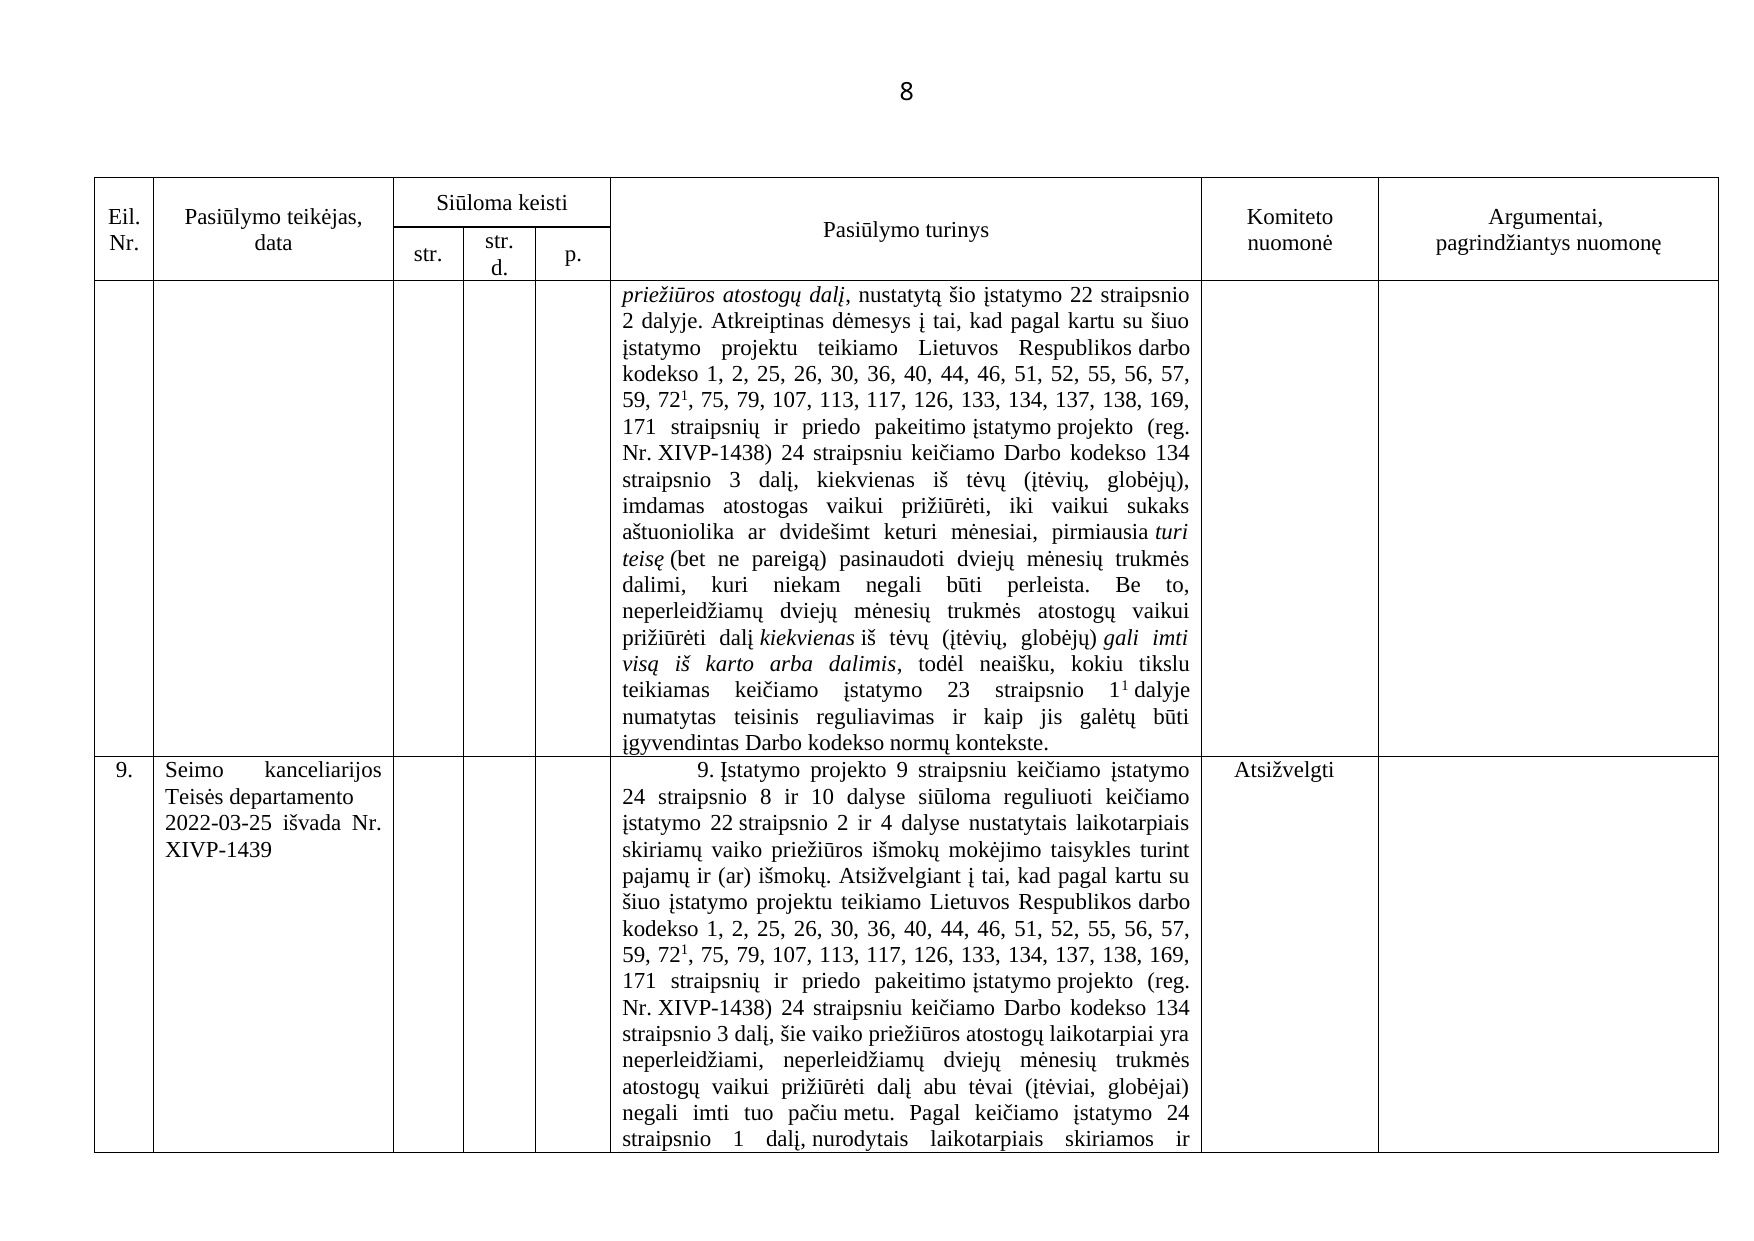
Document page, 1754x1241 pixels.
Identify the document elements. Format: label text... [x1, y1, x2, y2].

table_cell [536, 281, 610, 756]
table_cell [464, 757, 535, 1152]
table_cell Seimo kanceliarijos Teisės departamento 2022-03-25 išvada Nr. XIVP-1439 [154, 757, 393, 1152]
table_cell 9. Įstatymo projekto 9 straipsniu keičiamo įstatymo 24 straipsnio 8 ir 10 dalyse siūloma reguliuoti keičiamo įstatymo 22 straipsnio 2 ir 4 dalyse nustatytais laikotarpiais skiriamų vaiko priežiūros išmokų mokėjimo taisykles turint pajamų ir (ar) išmokų. Atsižvelgiant į tai, kad pagal kartu su šiuo įstatymo projektu teikiamo Lietuvos Respublikos darbo kodekso 1, 2, 25, 26, 30, 36, 40, 44, 46, 51, 52, 55, 56, 57, 59, 721, 75, 79, 107, 113, 117, 126, 133, 134, 137, 138, 169, 171 straipsnių ir priedo pakeitimo įstatymo projekto (reg. Nr. XIVP-1438) 24 straipsniu keičiamo Darbo kodekso 134 straipsnio 3 dalį, šie vaiko priežiūros atostogų laikotarpiai yra neperleidžiami, neperleidžiamų dviejų mėnesių trukmės atostogų vaikui prižiūrėti dalį abu tėvai (įtėviai, globėjai) negali imti tuo pačiu metu. Pagal keičiamo įstatymo 24 straipsnio 1 dalį, nurodytais laikotarpiais skiriamos ir [611, 757, 1201, 1152]
table_header Pasiūlymo teikėjas, data [154, 178, 393, 280]
table_cell 9. [95, 757, 153, 1152]
table_cell [95, 281, 153, 756]
table_cell [1379, 281, 1718, 756]
table_cell [536, 757, 610, 1152]
table_cell [394, 757, 463, 1152]
table_cell [394, 281, 463, 756]
table_cell priežiūros atostogų dalį, nustatytą šio įstatymo 22 straipsnio 2 dalyje. Atkreiptinas dėmesys į tai, kad pagal kartu su šiuo įstatymo projektu teikiamo Lietuvos Respublikos darbo kodekso 1, 2, 25, 26, 30, 36, 40, 44, 46, 51, 52, 55, 56, 57, 59, 721, 75, 79, 107, 113, 117, 126, 133, 134, 137, 138, 169, 171 straipsnių ir priedo pakeitimo įstatymo projekto (reg. Nr. XIVP-1438) 24 straipsniu keičiamo Darbo kodekso 134 straipsnio 3 dalį, kiekvienas iš tėvų (įtėvių, globėjų), imdamas atostogas vaikui prižiūrėti, iki vaikui sukaks aštuoniolika ar dvidešimt keturi mėnesiai, pirmiausia turi teisę (bet ne pareigą) pasinaudoti dviejų mėnesių trukmės dalimi, kuri niekam negali būti perleista. Be to, neperleidžiamų dviejų mėnesių trukmės atostogų vaikui prižiūrėti dalį kiekvienas iš tėvų (įtėvių, globėjų) gali imti visą iš karto arba dalimis, todėl neaišku, kokiu tikslu teikiamas keičiamo įstatymo 23 straipsnio 11 dalyje numatytas teisinis reguliavimas ir kaip jis galėtų būti įgyvendintas Darbo kodekso normų kontekste. [611, 281, 1201, 756]
table_header Siūloma keisti [394, 178, 610, 226]
table_cell Atsižvelgti [1202, 757, 1378, 1152]
table_cell [464, 281, 535, 756]
table_header Argumentai, pagrindžiantys nuomonę [1379, 178, 1718, 280]
table_header Pasiūlymo turinys [611, 178, 1201, 280]
table_cell [154, 281, 393, 756]
table_header Eil. Nr. [95, 178, 153, 280]
table_header Komiteto nuomonė [1202, 178, 1378, 280]
table_cell [1202, 281, 1378, 756]
table_cell str. d. [464, 228, 535, 280]
table_cell str. [394, 228, 463, 280]
table_cell [1379, 757, 1718, 1152]
table_cell p. [536, 228, 610, 280]
